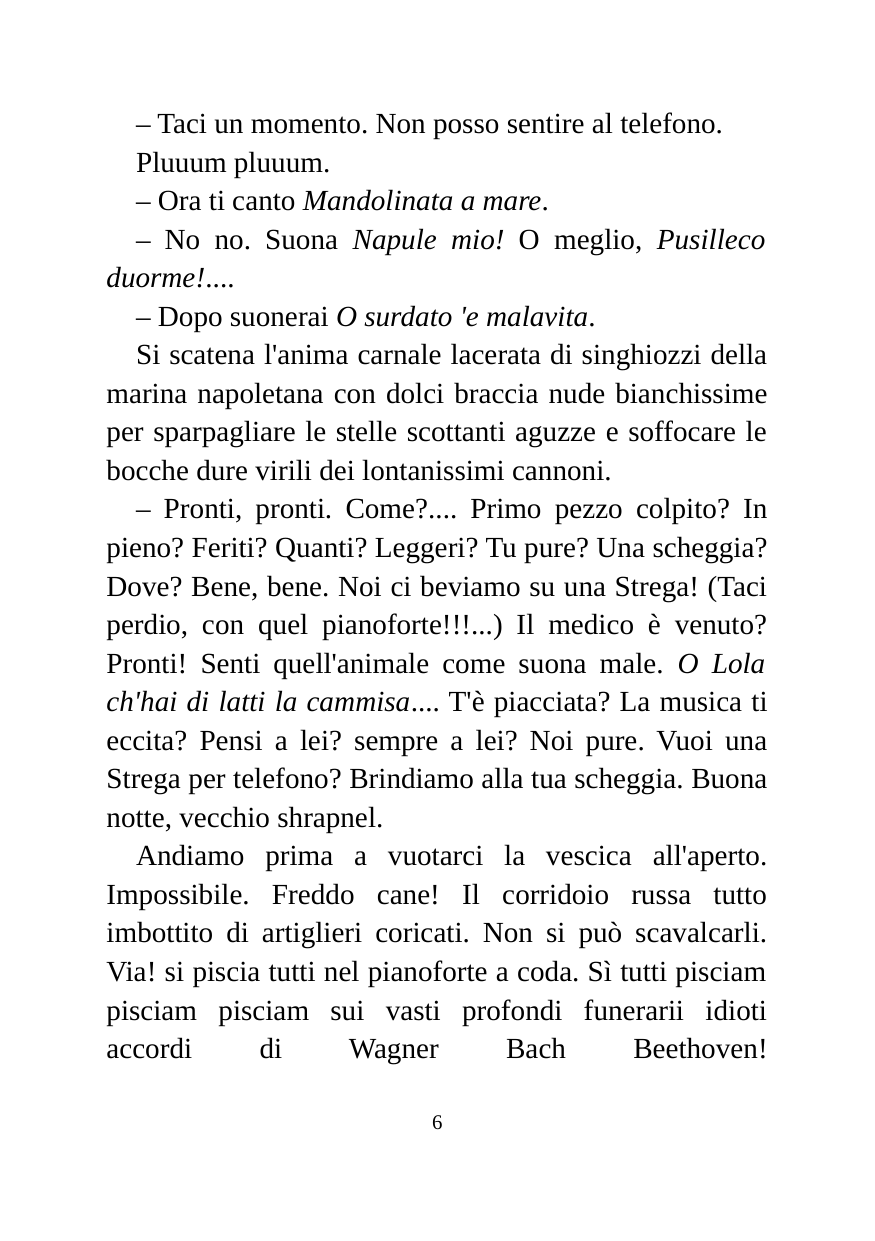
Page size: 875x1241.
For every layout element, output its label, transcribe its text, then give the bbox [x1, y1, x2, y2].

text – Taci un momento. Non posso sentire al telefono. [106, 106, 768, 140]
text Si scatena l'anima carnale lacerata di singhiozzi della marina napoletana con dolci braccia nude bianchissime per sparpagliare le stelle scottanti aguzze e soffocare le bocche dure virili dei lontanissimi cannoni. [106, 337, 768, 487]
text – Pronti, pronti. Come?.... Primo pezzo colpito? In pieno? Feriti? Quanti? Leggeri? Tu pure? Una scheggia? Dove? Bene, bene. Noi ci beviamo su una Strega! (Taci perdio, con quel pianoforte!!!...) Il medico è venuto? Pronti! Senti quell'animale come suona male. O Lola ch'hai di latti la cammisa.... T'è piacciata? La musica ti eccita? Pensi a lei? sempre a lei? Noi pure. Vuoi una Strega per telefono? Brindiamo alla tua scheggia. Buona notte, vecchio shrapnel. [106, 492, 768, 833]
text – No no. Suona Napule mio! O meglio, Pusilleco duorme!.... [106, 222, 768, 294]
text – Dopo suonerai O surdato 'e malavita. [106, 299, 768, 332]
text – Ora ti canto Mandolinata a mare. [106, 183, 768, 217]
text Pluuum pluuum. [106, 145, 768, 178]
text Andiamo prima a vuotarci la vescica all'aperto. Impossibile. Freddo cane! Il corridoio russa tutto imbottito di artiglieri coricati. Non si può scavalcarli. Via! si piscia tutti nel pianoforte a coda. Sì tutti pisciam pisciam pisciam sui vasti profondi funerarii idioti accordi di Wagner Bach Beethoven! [106, 838, 768, 1065]
